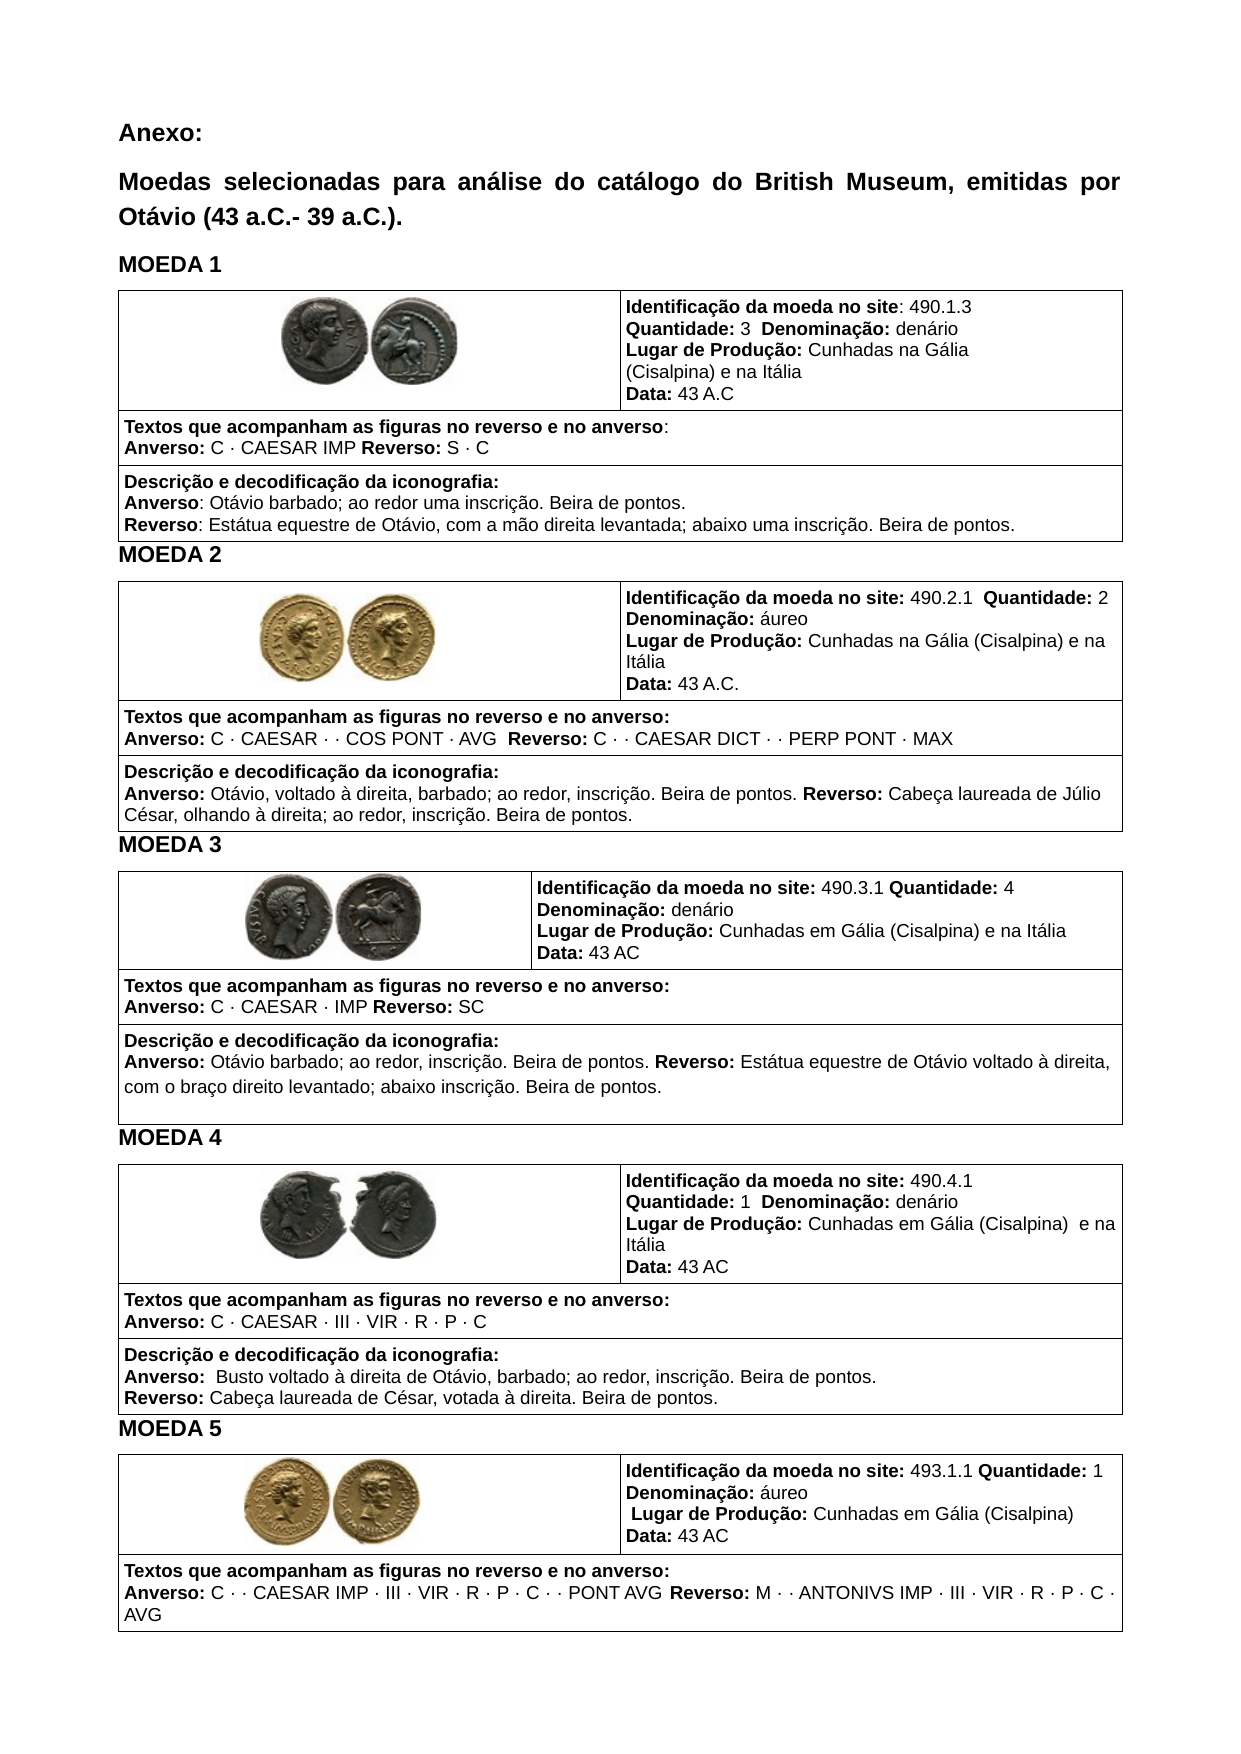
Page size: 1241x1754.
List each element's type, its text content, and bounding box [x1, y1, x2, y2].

table_header [119, 1165, 620, 1258]
picture [258, 593, 436, 682]
table_cell Textos que acompanham as figuras no reverso e no anverso: Anverso: C · CAESAR · IMP Reverso: SC [119, 970, 1122, 1023]
table_header Identificação da moeda no site: 490.3.1 Quantidade: 4 Denominação: denário Lugar de Produção: Cunhadas em Gália (Cisalpina) e na Itália Data: 43 AC [532, 872, 1122, 969]
text MOEDA 5 [118, 1415, 1122, 1441]
table_header [119, 1455, 620, 1554]
table_cell Descrição e decodificação da iconografia: Anverso: Busto voltado à direita de Otávio, barbado; ao redor, inscrição. Beira de pontos. Reverso: Cabeça laureada de César, votada à direita. Beira de pontos. [119, 1339, 1122, 1414]
text Moedas selecionadas para análise do catálogo do British Museum, emitidas por Otávio (43 a.C.- 39 a.C.). [118, 167, 1122, 230]
picture [243, 1457, 421, 1546]
text MOEDA 3 [118, 832, 1122, 858]
picture [244, 872, 422, 961]
table_header Identificação da moeda no site: 490.4.1 Quantidade: 1 Denominação: denário Lugar de Produção: Cunhadas em Gália (Cisalpina) e na Itália Data: 43 AC [621, 1165, 1122, 1283]
text MOEDA 4 [118, 1125, 1122, 1151]
table_cell Textos que acompanham as figuras no reverso e no anverso: Anverso: C · · CAESAR IMP · III · VIR · R · P · C · · PONT AVG Reverso: M · · ANTONIVS IMP · III · VIR · R · P · C · AVG [119, 1555, 1122, 1631]
table_cell Descrição e decodificação da iconografia: Anverso: Otávio, voltado à direita, barbado; ao redor, inscrição. Beira de pontos. Reverso: Cabeça laureada de Júlio César, olhando à direita; ao redor, inscrição. Beira de pontos. [119, 756, 1122, 831]
table_cell Textos que acompanham as figuras no reverso e no anverso: Anverso: C · CAESAR · · COS PONT · AVG Reverso: C · · CAESAR DICT · · PERP PONT · MAX [119, 701, 1122, 755]
table_cell Descrição e decodificação da iconografia: Anverso: Otávio barbado; ao redor, inscrição. Beira de pontos. Reverso: Estátua equestre de Otávio voltado à direita, com o braço direito levantado; abaixo inscrição. Beira de pontos. [119, 1025, 1122, 1124]
table_header [119, 291, 620, 410]
table_cell Textos que acompanham as figuras no reverso e no anverso: Anverso: C · CAESAR IMP Reverso: S · C [119, 411, 1122, 464]
text Anexo: [118, 118, 1122, 147]
text MOEDA 1 [118, 251, 1122, 277]
table_header Identificação da moeda no site: 490.1.3 Quantidade: 3 Denominação: denário Lugar de Produção: Cunhadas na Gália (Cisalpina) e na Itália Data: 43 A.C [621, 291, 1122, 410]
picture [259, 1170, 437, 1259]
table_header Identificação da moeda no site: 490.2.1 Quantidade: 2 Denominação: áureo Lugar de Produção: Cunhadas na Gália (Cisalpina) e na Itália Data: 43 A.C. [621, 582, 1122, 700]
table_cell Descrição e decodificação da iconografia: Anverso: Otávio barbado; ao redor uma inscrição. Beira de pontos. Reverso: Estátua equestre de Otávio, com a mão direita levantada; abaixo uma inscrição. Beira de pontos. [119, 466, 1122, 541]
picture [280, 296, 458, 385]
table_header Identificação da moeda no site: 493.1.1 Quantidade: 1 Denominação: áureo Lugar de Produção: Cunhadas em Gália (Cisalpina) Data: 43 AC [621, 1455, 1122, 1554]
text MOEDA 2 [118, 542, 1122, 567]
table_cell Textos que acompanham as figuras no reverso e no anverso: Anverso: C · CAESAR · III · VIR · R · P · C [119, 1284, 1122, 1338]
table_header [119, 1259, 620, 1283]
table_header [119, 582, 620, 700]
table_header [119, 872, 531, 969]
